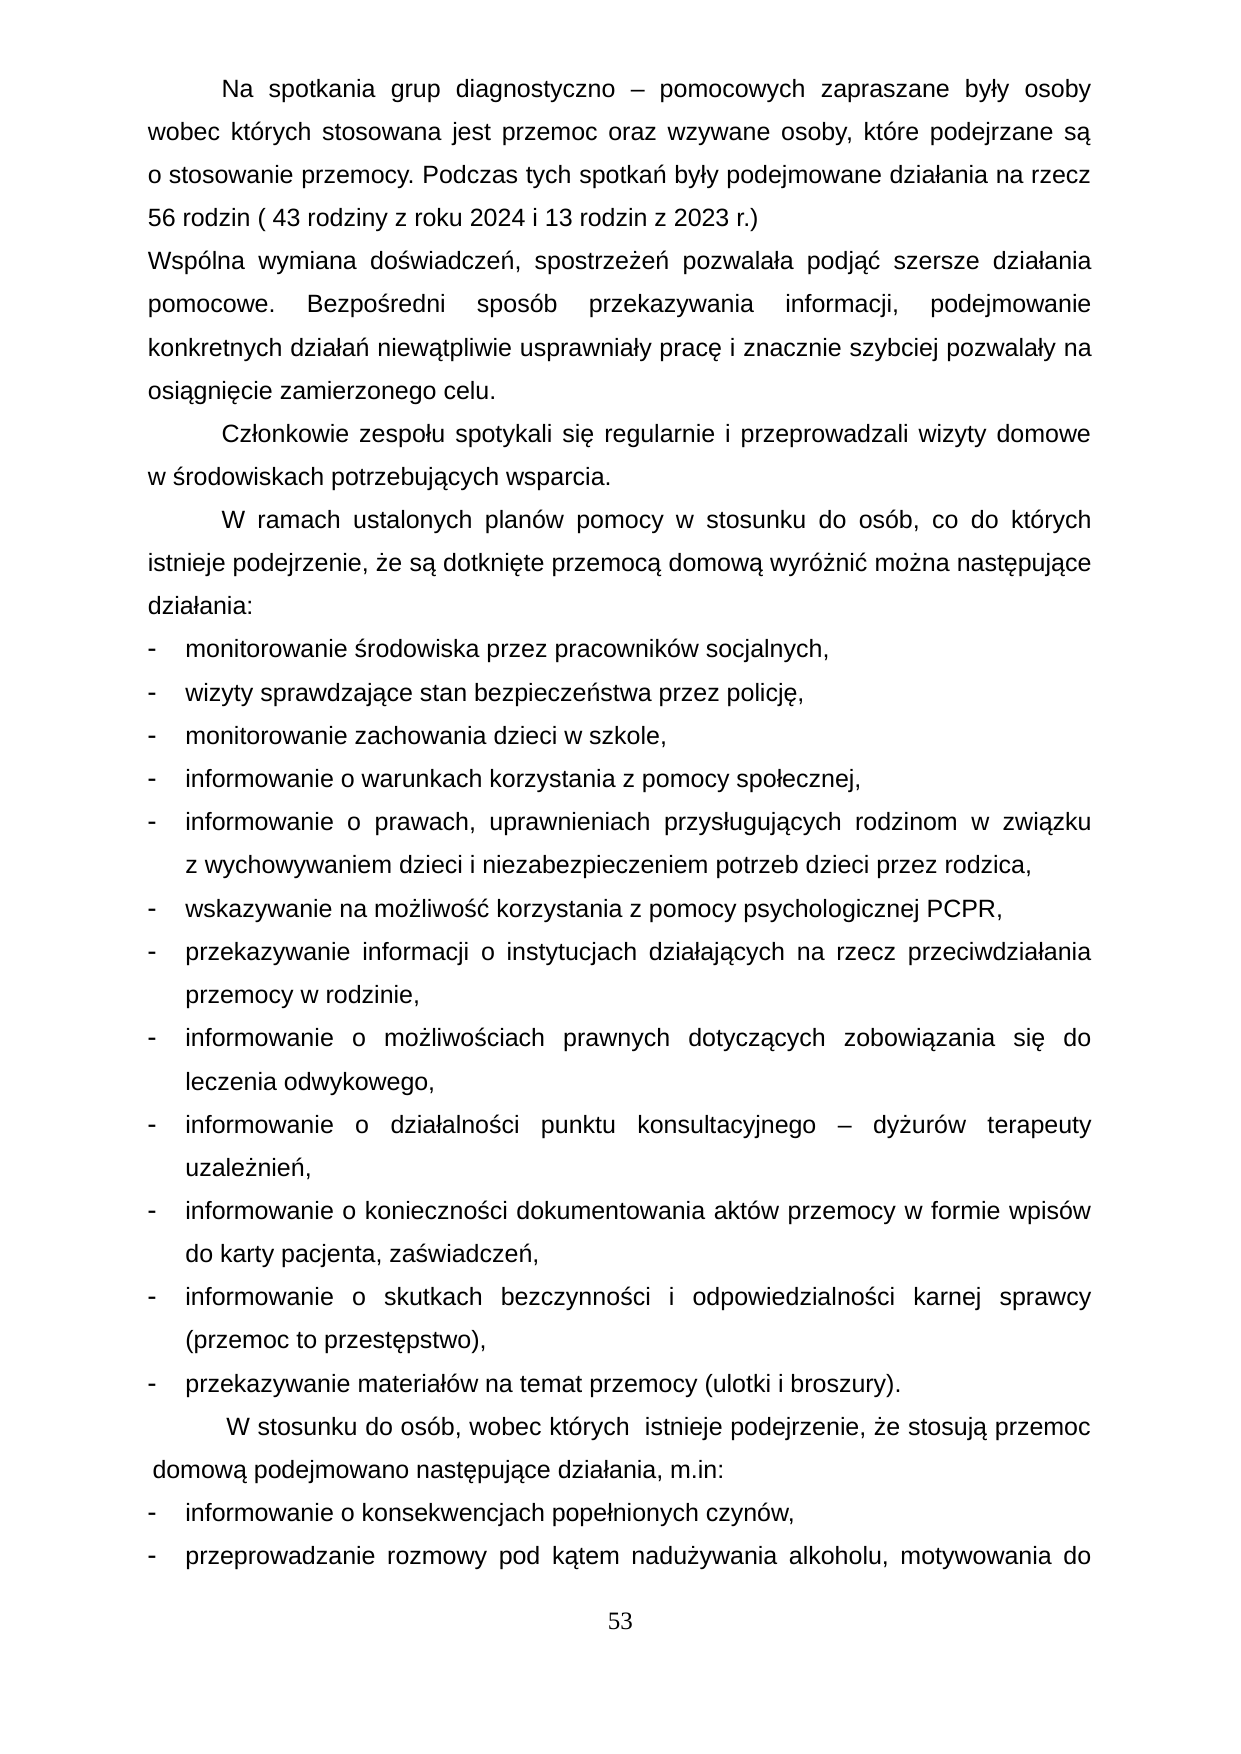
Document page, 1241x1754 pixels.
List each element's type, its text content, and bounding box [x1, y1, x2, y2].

list informowanie o konieczności dokumentowania aktów przemocy w formie wpisów do karty pacjenta, zaświadczeń, [148, 1196, 1093, 1268]
list informowanie o warunkach korzystania z pomocy społecznej, [148, 764, 1093, 793]
text W ramach ustalonych planów pomocy w stosunku do osób, co do których istnieje podejrzenie, że są dotknięte przemocą domową wyróżnić można następujące działania: [148, 505, 1093, 620]
list przekazywanie materiałów na temat przemocy (ulotki i broszury). [148, 1369, 1093, 1397]
list informowanie o działalności punktu konsultacyjnego – dyżurów terapeuty uzależnień, [148, 1109, 1093, 1182]
list informowanie o skutkach bezczynności i odpowiedzialności karnej sprawcy (przemoc to przestępstwo), [148, 1282, 1093, 1354]
list informowanie o prawach, uprawnieniach przysługujących rodzinom w związku z wychowywaniem dzieci i niezabezpieczeniem potrzeb dzieci przez rodzica, [148, 807, 1093, 879]
text W stosunku do osób, wobec których istnieje podejrzenie, że stosują przemoc domową podejmowano następujące działania, m.in: [148, 1412, 1093, 1484]
list wskazywanie na możliwość korzystania z pomocy psychologicznej PCPR, [148, 894, 1093, 922]
list informowanie o konsekwencjach popełnionych czynów, [148, 1498, 1093, 1527]
list monitorowanie środowiska przez pracowników socjalnych, [148, 634, 1093, 663]
list wizyty sprawdzające stan bezpieczeństwa przez policję, [148, 678, 1093, 706]
list informowanie o możliwościach prawnych dotyczących zobowiązania się do leczenia odwykowego, [148, 1023, 1093, 1095]
text Wspólna wymiana doświadczeń, spostrzeżeń pozwalała podjąć szersze działania pomocowe. Bezpośredni sposób przekazywania informacji, podejmowanie konkretnych działań niewątpliwie usprawniały pracę i znacznie szybciej pozwalały na osiągnięcie zamierzonego celu. [148, 246, 1093, 404]
text Na spotkania grup diagnostyczno – pomocowych zapraszane były osoby wobec których stosowana jest przemoc oraz wzywane osoby, które podejrzane są o stosowanie przemocy. Podczas tych spotkań były podejmowane działania na rzecz 56 rodzin ( 43 rodziny z roku 2024 i 13 rodzin z 2023 r.) [148, 74, 1093, 232]
list monitorowanie zachowania dzieci w szkole, [148, 721, 1093, 750]
list przeprowadzanie rozmowy pod kątem nadużywania alkoholu, motywowania do [148, 1541, 1093, 1570]
text Członkowie zespołu spotykali się regularnie i przeprowadzali wizyty domowe w środowiskach potrzebujących wsparcia. [148, 419, 1093, 491]
list przekazywanie informacji o instytucjach działających na rzecz przeciwdziałania przemocy w rodzinie, [148, 937, 1093, 1009]
